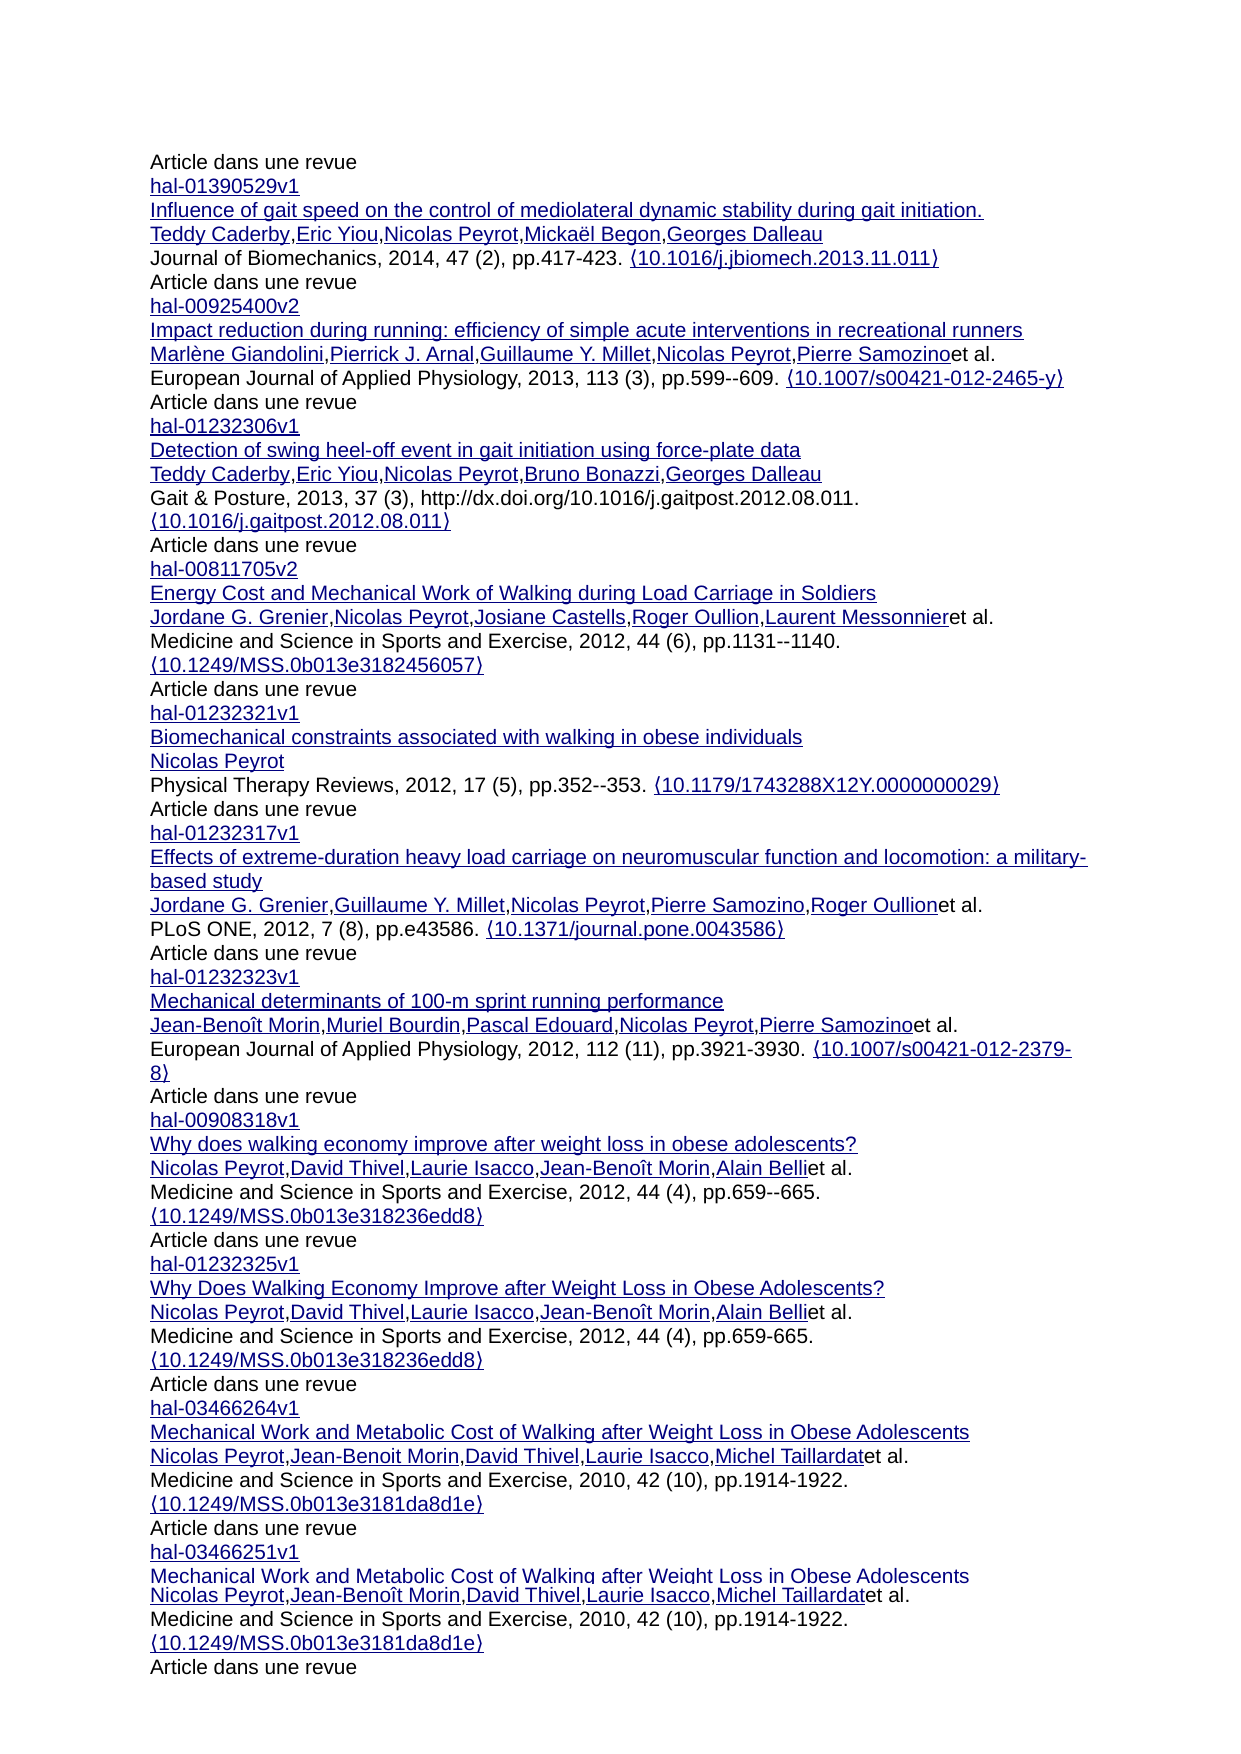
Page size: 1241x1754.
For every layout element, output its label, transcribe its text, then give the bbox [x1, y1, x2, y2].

table_cell Mechanical Work and Metabolic Cost of Walking after Weight Loss in Obese Adolescents Nicolas Peyrot,Jean-Benoit Morin,David Thivel,Laurie Isacco,Michel Taillardatet al. Medicine and Science in Sports and Exercise, 2010, 42 (10), pp.1914-1922. ⟨10.1249/MSS.0b013e3181da8d1e⟩ Article dans une revue hal-03466251v1 [150, 1420, 1090, 1563]
table_cell Mechanical determinants of 100-m sprint running performance Jean-Benoît Morin,Muriel Bourdin,Pascal Edouard,Nicolas Peyrot,Pierre Samozinoet al. European Journal of Applied Physiology, 2012, 112 (11), pp.3921-3930. ⟨10.1007/s00421-012-2379-8⟩ Article dans une revue hal-00908318v1 [150, 989, 1090, 1132]
table_cell Mechanical Work and Metabolic Cost of Walking after Weight Loss in Obese Adolescents Nicolas Peyrot,Jean-Benoît Morin,David Thivel,Laurie Isacco,Michel Taillardatet al. Medicine and Science in Sports and Exercise, 2010, 42 (10), pp.1914-1922. ⟨10.1249/MSS.0b013e3181da8d1e⟩ Article dans une revue [150, 1564, 1090, 1679]
table_cell Why Does Walking Economy Improve after Weight Loss in Obese Adolescents? Nicolas Peyrot,David Thivel,Laurie Isacco,Jean-Benoît Morin,Alain Belliet al. Medicine and Science in Sports and Exercise, 2012, 44 (4), pp.659-665. ⟨10.1249/MSS.0b013e318236edd8⟩ Article dans une revue hal-03466264v1 [150, 1276, 1090, 1420]
table_cell Influence of gait speed on the control of mediolateral dynamic stability during gait initiation. Teddy Caderby,Eric Yiou,Nicolas Peyrot,Mickaël Begon,Georges Dalleau Journal of Biomechanics, 2014, 47 (2), pp.417-423. ⟨10.1016/j.jbiomech.2013.11.011⟩ Article dans une revue hal-00925400v2 [150, 198, 1090, 318]
table_cell Article dans une revue hal-01390529v1 [150, 150, 1090, 198]
table_cell Effects of extreme-duration heavy load carriage on neuromuscular function and locomotion: a military-based study Jordane G. Grenier,Guillaume Y. Millet,Nicolas Peyrot,Pierre Samozino,Roger Oullionet al. PLoS ONE, 2012, 7 (8), pp.e43586. ⟨10.1371/journal.pone.0043586⟩ Article dans une revue hal-01232323v1 [150, 845, 1090, 988]
table_cell Detection of swing heel-off event in gait initiation using force-plate data Teddy Caderby,Eric Yiou,Nicolas Peyrot,Bruno Bonazzi,Georges Dalleau Gait & Posture, 2013, 37 (3), http://dx.doi.org/10.1016/j.gaitpost.2012.08.011. ⟨10.1016/j.gaitpost.2012.08.011⟩ Article dans une revue hal-00811705v2 [150, 438, 1090, 581]
table_cell Biomechanical constraints associated with walking in obese individuals Nicolas Peyrot Physical Therapy Reviews, 2012, 17 (5), pp.352--353. ⟨10.1179/1743288X12Y.0000000029⟩ Article dans une revue hal-01232317v1 [150, 725, 1090, 845]
table_cell Energy Cost and Mechanical Work of Walking during Load Carriage in Soldiers Jordane G. Grenier,Nicolas Peyrot,Josiane Castells,Roger Oullion,Laurent Messonnieret al. Medicine and Science in Sports and Exercise, 2012, 44 (6), pp.1131--1140. ⟨10.1249/MSS.0b013e3182456057⟩ Article dans une revue hal-01232321v1 [150, 581, 1090, 725]
table_cell Why does walking economy improve after weight loss in obese adolescents? Nicolas Peyrot,David Thivel,Laurie Isacco,Jean-Benoît Morin,Alain Belliet al. Medicine and Science in Sports and Exercise, 2012, 44 (4), pp.659--665. ⟨10.1249/MSS.0b013e318236edd8⟩ Article dans une revue hal-01232325v1 [150, 1132, 1090, 1276]
table_cell Impact reduction during running: efficiency of simple acute interventions in recreational runners Marlène Giandolini,Pierrick J. Arnal,Guillaume Y. Millet,Nicolas Peyrot,Pierre Samozinoet al. European Journal of Applied Physiology, 2013, 113 (3), pp.599--609. ⟨10.1007/s00421-012-2465-y⟩ Article dans une revue hal-01232306v1 [150, 318, 1090, 437]
